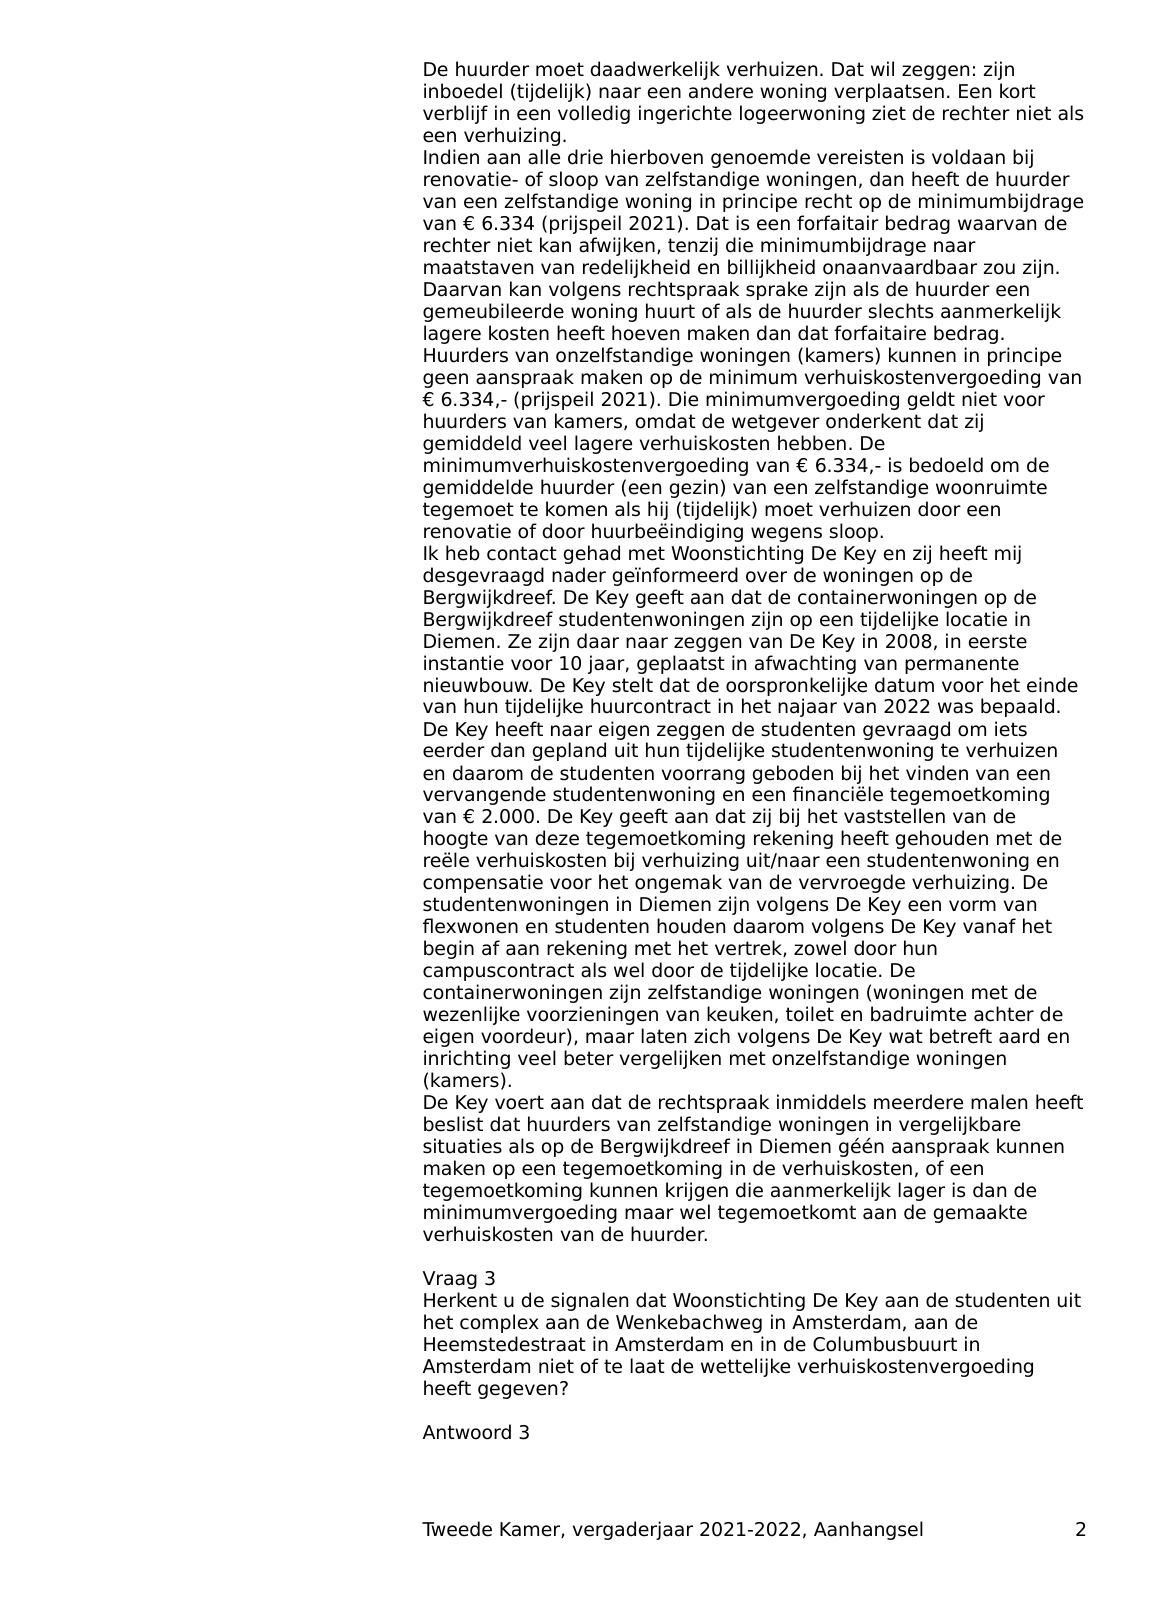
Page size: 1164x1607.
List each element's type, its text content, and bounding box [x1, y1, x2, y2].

text Huurders van onzelfstandige woningen (kamers) kunnen in principe geen aanspraak maken op de minimum verhuiskostenvergoeding van € 6.334,- (prijspeil 2021). Die minimumvergoeding geldt niet voor huurders van kamers, omdat de wetgever onderkent dat zij gemiddeld veel lagere verhuiskosten hebben. De minimumverhuiskostenvergoeding van € 6.334,- is bedoeld om de gemiddelde huurder (een gezin) van een zelfstandige woonruimte tegemoet te komen als hij (tijdelijk) moet verhuizen door een renovatie of door huurbeëindiging wegens sloop. [422, 345, 1087, 543]
text Indien aan alle drie hierboven genoemde vereisten is voldaan bij renovatie- of sloop van zelfstandige woningen, dan heeft de huurder van een zelfstandige woning in principe recht op de minimumbijdrage van € 6.334 (prijspeil 2021). Dat is een forfaitair bedrag waarvan de rechter niet kan afwijken, tenzij die minimumbijdrage naar maatstaven van redelijkheid en billijkheid onaanvaardbaar zou zijn. Daarvan kan volgens rechtspraak sprake zijn als de huurder een gemeubileerde woning huurt of als de huurder slechts aanmerkelijk lagere kosten heeft hoeven maken dan dat forfaitaire bedrag. [422, 147, 1087, 345]
text De huurder moet daadwerkelijk verhuizen. Dat wil zeggen: zijn inboedel (tijdelijk) naar een andere woning verplaatsen. Een kort verblijf in een volledig ingerichte logeerwoning ziet de rechter niet als een verhuizing. [422, 59, 1087, 147]
text De Key voert aan dat de rechtspraak inmiddels meerdere malen heeft beslist dat huurders van zelfstandige woningen in vergelijkbare situaties als op de Bergwijkdreef in Diemen géén aanspraak kunnen maken op een tegemoetkoming in de verhuiskosten, of een tegemoetkoming kunnen krijgen die aanmerkelijk lager is dan de minimumvergoeding maar wel tegemoetkomt aan de gemaakte verhuiskosten van de huurder. [422, 1092, 1087, 1246]
text Antwoord 3 [422, 1422, 1087, 1444]
text Vraag 3 [422, 1268, 1087, 1290]
text Ik heb contact gehad met Woonstichting De Key en zij heeft mij desgevraagd nader geïnformeerd over de woningen op de Bergwijkdreef. De Key geeft aan dat de containerwoningen op de Bergwijkdreef studentenwoningen zijn op een tijdelijke locatie in Diemen. Ze zijn daar naar zeggen van De Key in 2008, in eerste instantie voor 10 jaar, geplaatst in afwachting van permanente nieuwbouw. De Key stelt dat de oorspronkelijke datum voor het einde van hun tijdelijke huurcontract in het najaar van 2022 was bepaald. De Key heeft naar eigen zeggen de studenten gevraagd om iets eerder dan gepland uit hun tijdelijke studentenwoning te verhuizen en daarom de studenten voorrang geboden bij het vinden van een vervangende studentenwoning en een financiële tegemoetkoming van € 2.000. De Key geeft aan dat zij bij het vaststellen van de hoogte van deze tegemoetkoming rekening heeft gehouden met de reële verhuiskosten bij verhuizing uit/naar een studentenwoning en compensatie voor het ongemak van de vervroegde verhuizing. De studentenwoningen in Diemen zijn volgens De Key een vorm van flexwonen en studenten houden daarom volgens De Key vanaf het begin af aan rekening met het vertrek, zowel door hun campuscontract als wel door de tijdelijke locatie. De containerwoningen zijn zelfstandige woningen (woningen met de wezenlijke voorzieningen van keuken, toilet en badruimte achter de eigen voordeur), maar laten zich volgens De Key wat betreft aard en inrichting veel beter vergelijken met onzelfstandige woningen (kamers). [422, 543, 1087, 1092]
text Herkent u de signalen dat Woonstichting De Key aan de studenten uit het complex aan de Wenkebachweg in Amsterdam, aan de Heemstedestraat in Amsterdam en in de Columbusbuurt in Amsterdam niet of te laat de wettelijke verhuiskostenvergoeding heeft gegeven? [422, 1290, 1087, 1400]
